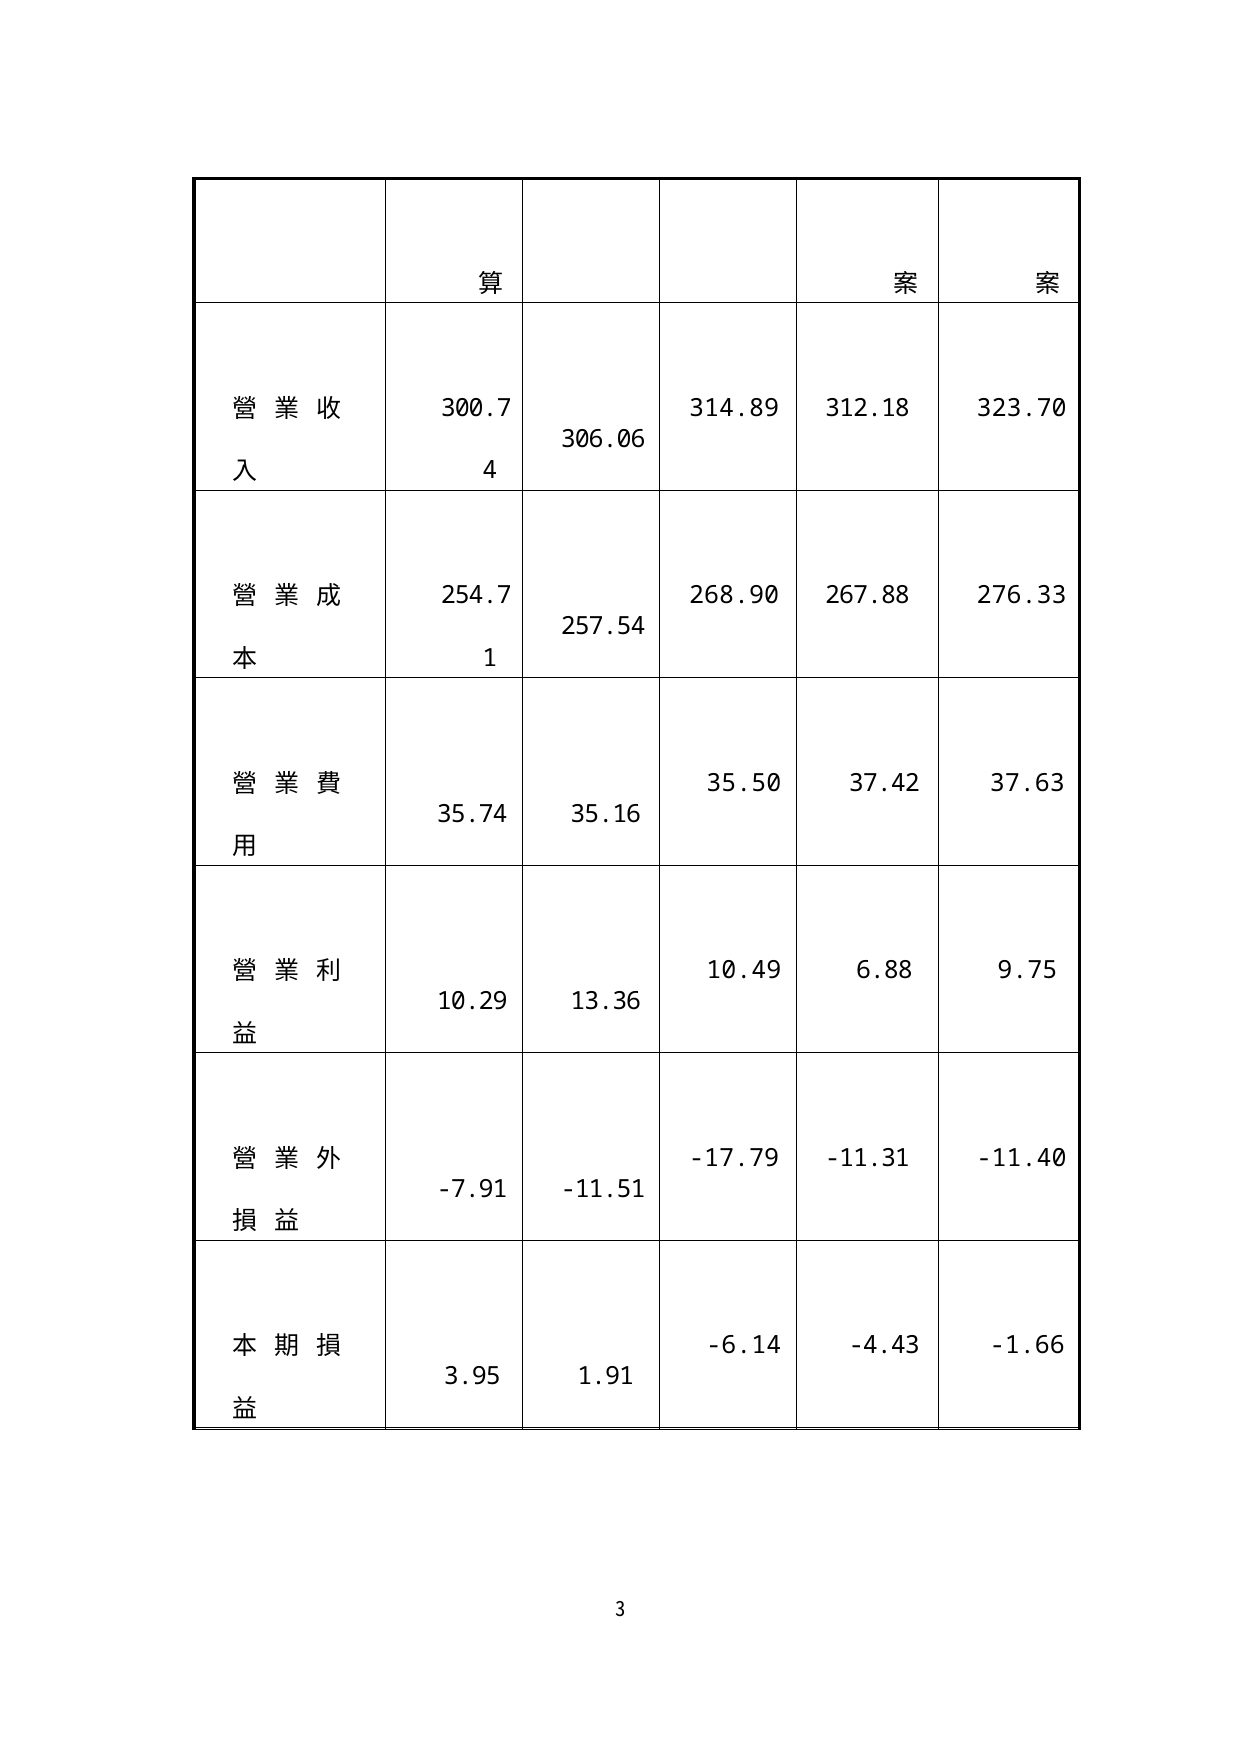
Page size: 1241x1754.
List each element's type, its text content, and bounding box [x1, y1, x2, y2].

table_cell 314.89 [660, 303, 796, 490]
table_cell 10.49 [660, 866, 796, 1052]
table_cell -17.79 [660, 1053, 796, 1240]
table_cell 營業利益 [196, 866, 385, 1052]
table_cell -11.40 [939, 1053, 1078, 1240]
table_cell 6.88 [797, 866, 938, 1052]
table_cell 257.54 [523, 491, 659, 677]
table_cell 306.06 [523, 303, 659, 490]
table_cell 323.70 [939, 303, 1078, 490]
table_cell 營業費用 [196, 678, 385, 865]
table_cell 35.50 [660, 678, 796, 865]
table_cell -4.43 [797, 1241, 938, 1427]
table_header 算 [386, 180, 522, 302]
table_cell 營業外損益 [196, 1053, 385, 1240]
table_cell 9.75 [939, 866, 1078, 1052]
table_header 案 [939, 180, 1078, 302]
table_cell 37.63 [939, 678, 1078, 865]
table_cell 312.18 [797, 303, 938, 490]
table_cell -1.66 [939, 1241, 1078, 1427]
table_cell 35.16 [523, 678, 659, 865]
table_cell 37.42 [797, 678, 938, 865]
table_header [660, 180, 796, 302]
table_cell -11.31 [797, 1053, 938, 1240]
table_cell 營業成本 [196, 491, 385, 677]
table_cell 300.74 [386, 303, 522, 490]
table_cell 13.36 [523, 866, 659, 1052]
table_header 案 [797, 180, 938, 302]
table_cell -6.14 [660, 1241, 796, 1427]
table_cell 35.74 [386, 678, 522, 865]
table_cell 10.29 [386, 866, 522, 1052]
table_cell 營業收入 [196, 303, 385, 490]
table_cell 267.88 [797, 491, 938, 677]
table_cell 254.71 [386, 491, 522, 677]
table_cell 本期損益 [196, 1241, 385, 1427]
table_cell -7.91 [386, 1053, 522, 1240]
table_header [523, 180, 659, 302]
table_cell 268.90 [660, 491, 796, 677]
table_cell 1.91 [523, 1241, 659, 1427]
table_cell -11.51 [523, 1053, 659, 1240]
table_cell 276.33 [939, 491, 1078, 677]
table_header [196, 180, 385, 302]
table_cell 3.95 [386, 1241, 522, 1427]
